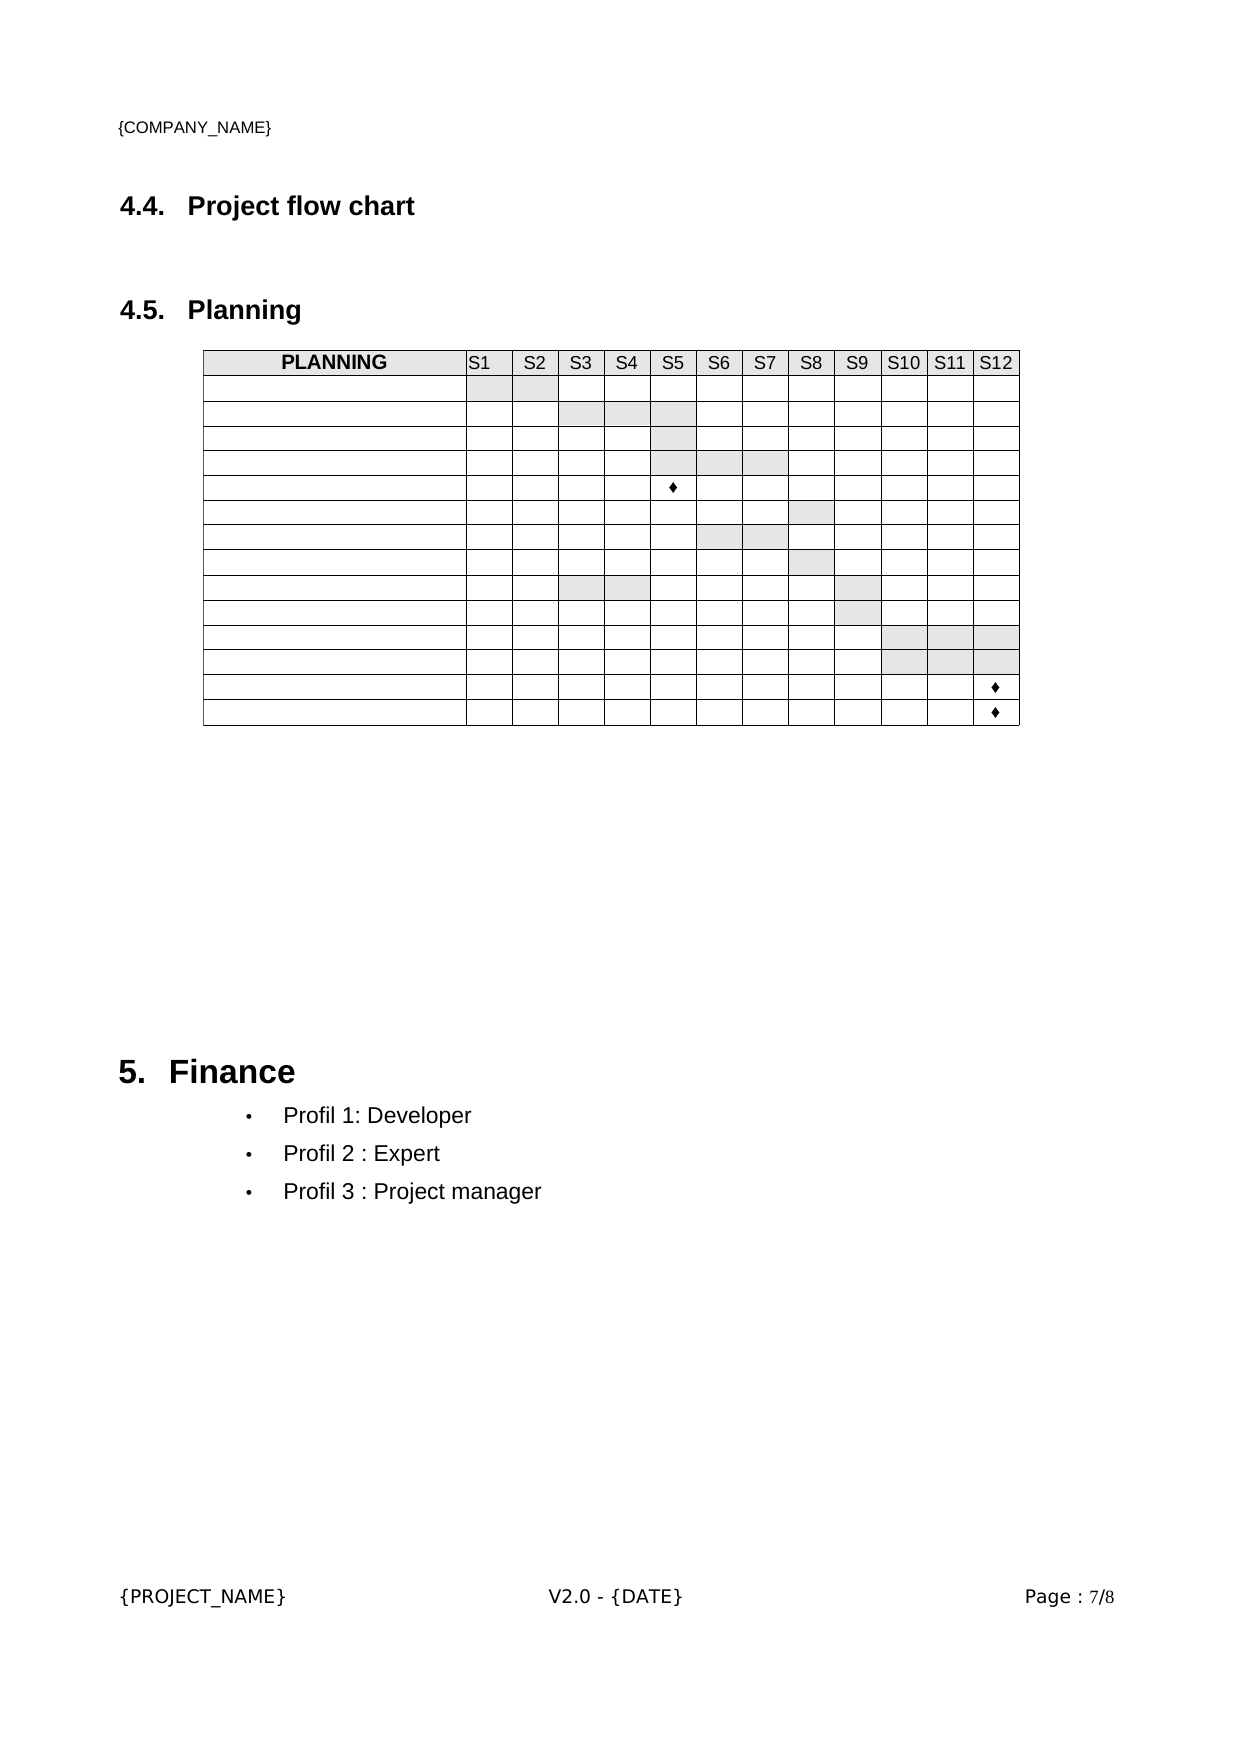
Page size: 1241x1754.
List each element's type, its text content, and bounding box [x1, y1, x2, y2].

list Profil 1: Developer [246, 1103, 1122, 1128]
subtitle Project flow chart [118, 191, 1122, 222]
subtitle Planning [118, 295, 1122, 325]
subtitle Finance [117, 1053, 1122, 1090]
list Profil 3 : Project manager [246, 1179, 1122, 1204]
list Profil 2 : Expert [246, 1141, 1122, 1166]
